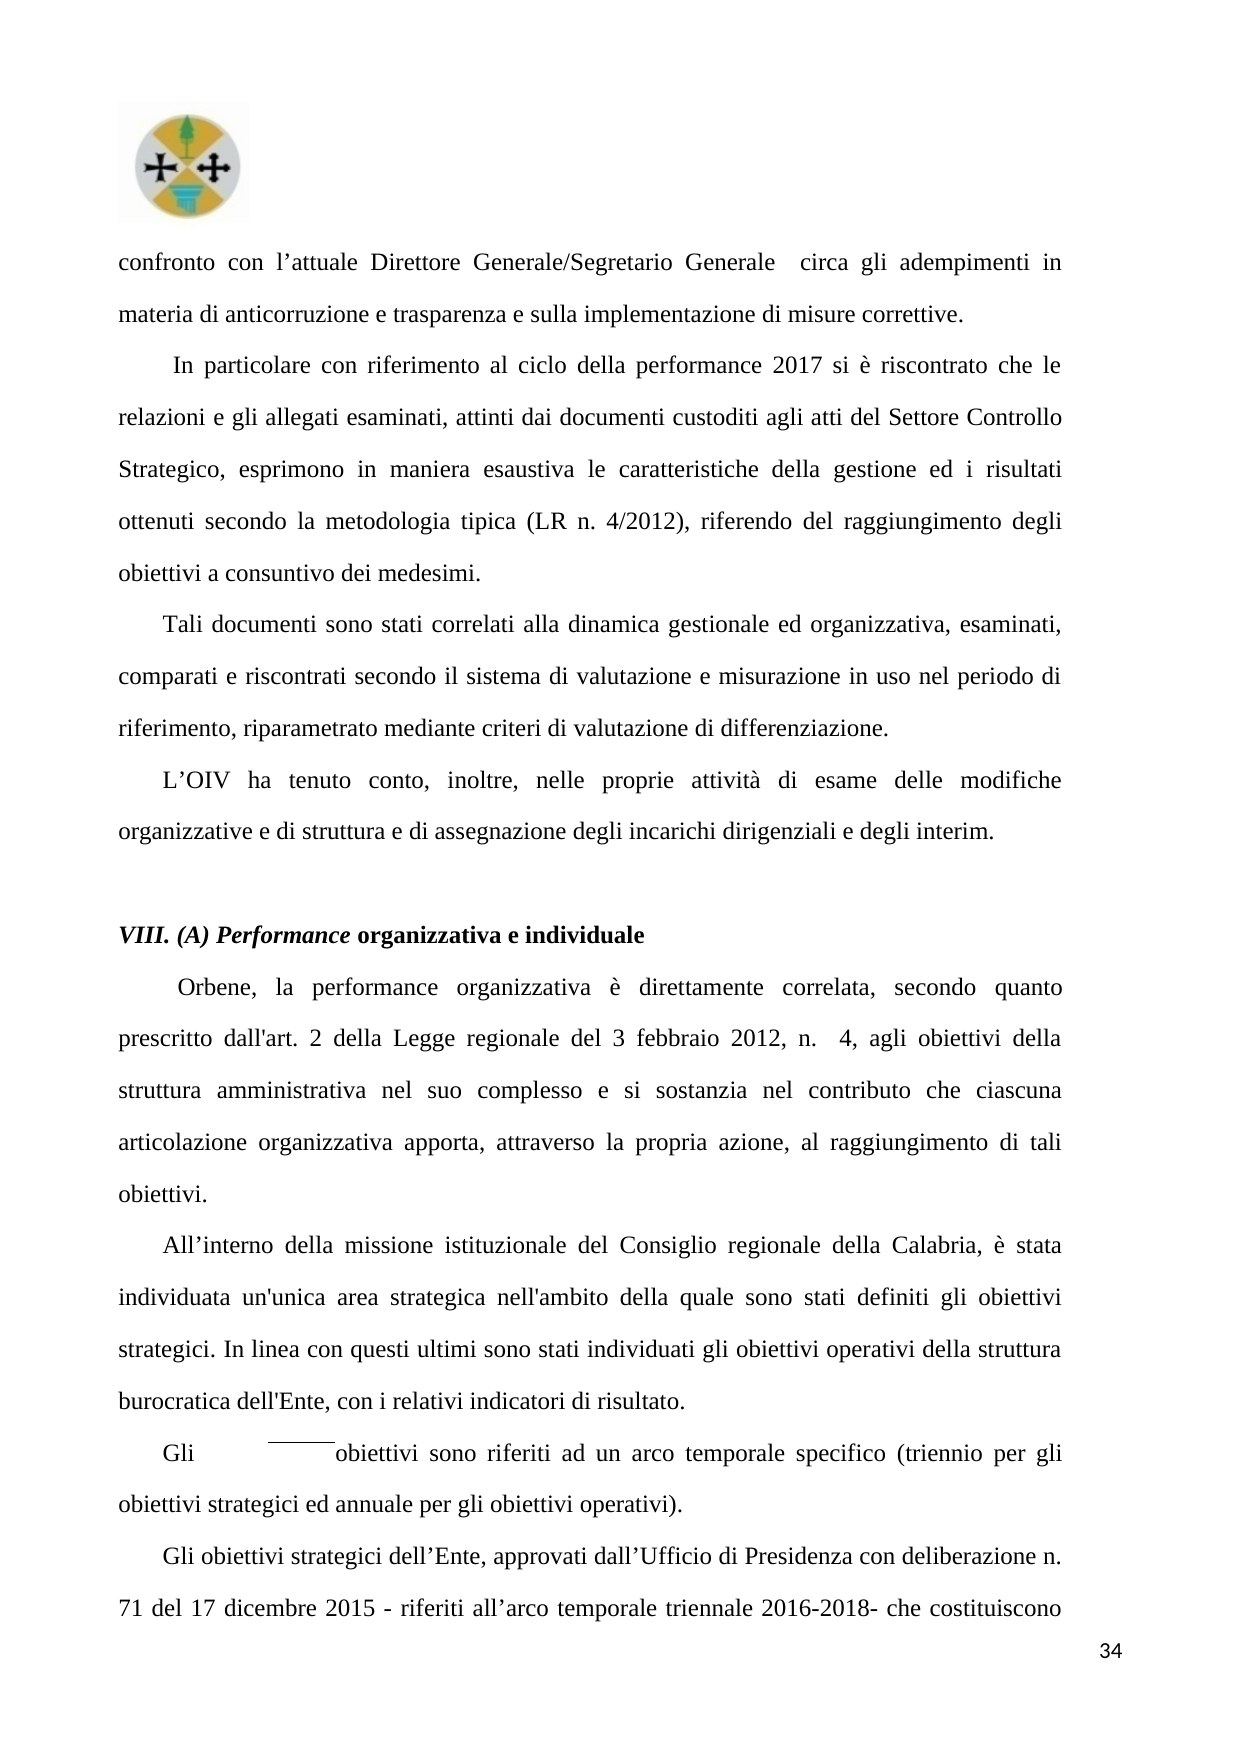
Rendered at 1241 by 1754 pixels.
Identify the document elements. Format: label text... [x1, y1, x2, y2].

text Gli obiettivi sono riferiti ad un arco temporale specifico (triennio per gli obiettivi strategici ed annuale per gli obiettivi operativi). [118, 1420, 1063, 1523]
text In particolare con riferimento al ciclo della performance 2017 si è riscontrato che le relazioni e gli allegati esaminati, attinti dai documenti custoditi agli atti del Settore Controllo Strategico, esprimono in maniera esaustiva le caratteristiche della gestione ed i risultati ottenuti secondo la metodologia tipica (LR n. 4/2012), riferendo del raggiungimento degli obiettivi a consuntivo dei medesimi. [118, 332, 1063, 591]
text All’interno della missione istituzionale del Consiglio regionale della Calabria, è stata individuata un'unica area strategica nell'ambito della quale sono stati definiti gli obiettivi strategici. In linea con questi ultimi sono stati individuati gli obiettivi operativi della struttura burocratica dell'Ente, con i relativi indicatori di risultato. [118, 1213, 1063, 1420]
text Gli obiettivi strategici dell’Ente, approvati dall’Ufficio di Presidenza con deliberazione n. 71 del 17 dicembre 2015 - riferiti all’arco temporale triennale 2016-2018- che costituiscono [118, 1523, 1063, 1627]
text L’OIV ha tenuto conto, inoltre, nelle proprie attività di esame delle modifiche organizzative e di struttura e di assegnazione degli incarichi dirigenziali e degli interim. [118, 747, 1063, 850]
text VIII. (A) Performance organizzativa e individuale [118, 902, 1063, 954]
text Orbene, la performance organizzativa è direttamente correlata, secondo quanto prescritto dall'art. 2 della Legge regionale del 3 febbraio 2012, n. 4, agli obiettivi della struttura amministrativa nel suo complesso e si sostanzia nel contributo che ciascuna articolazione organizzativa apporta, attraverso la propria azione, al raggiungimento di tali obiettivi. [118, 954, 1063, 1213]
text confronto con l’attuale Direttore Generale/Segretario Generale circa gli adempimenti in materia di anticorruzione e trasparenza e sulla implementazione di misure correttive. [118, 229, 1063, 332]
text Tali documenti sono stati correlati alla dinamica gestionale ed organizzativa, esaminati, comparati e riscontrati secondo il sistema di valutazione e misurazione in uso nel periodo di riferimento, riparametrato mediante criteri di valutazione di differenziazione. [118, 591, 1063, 747]
